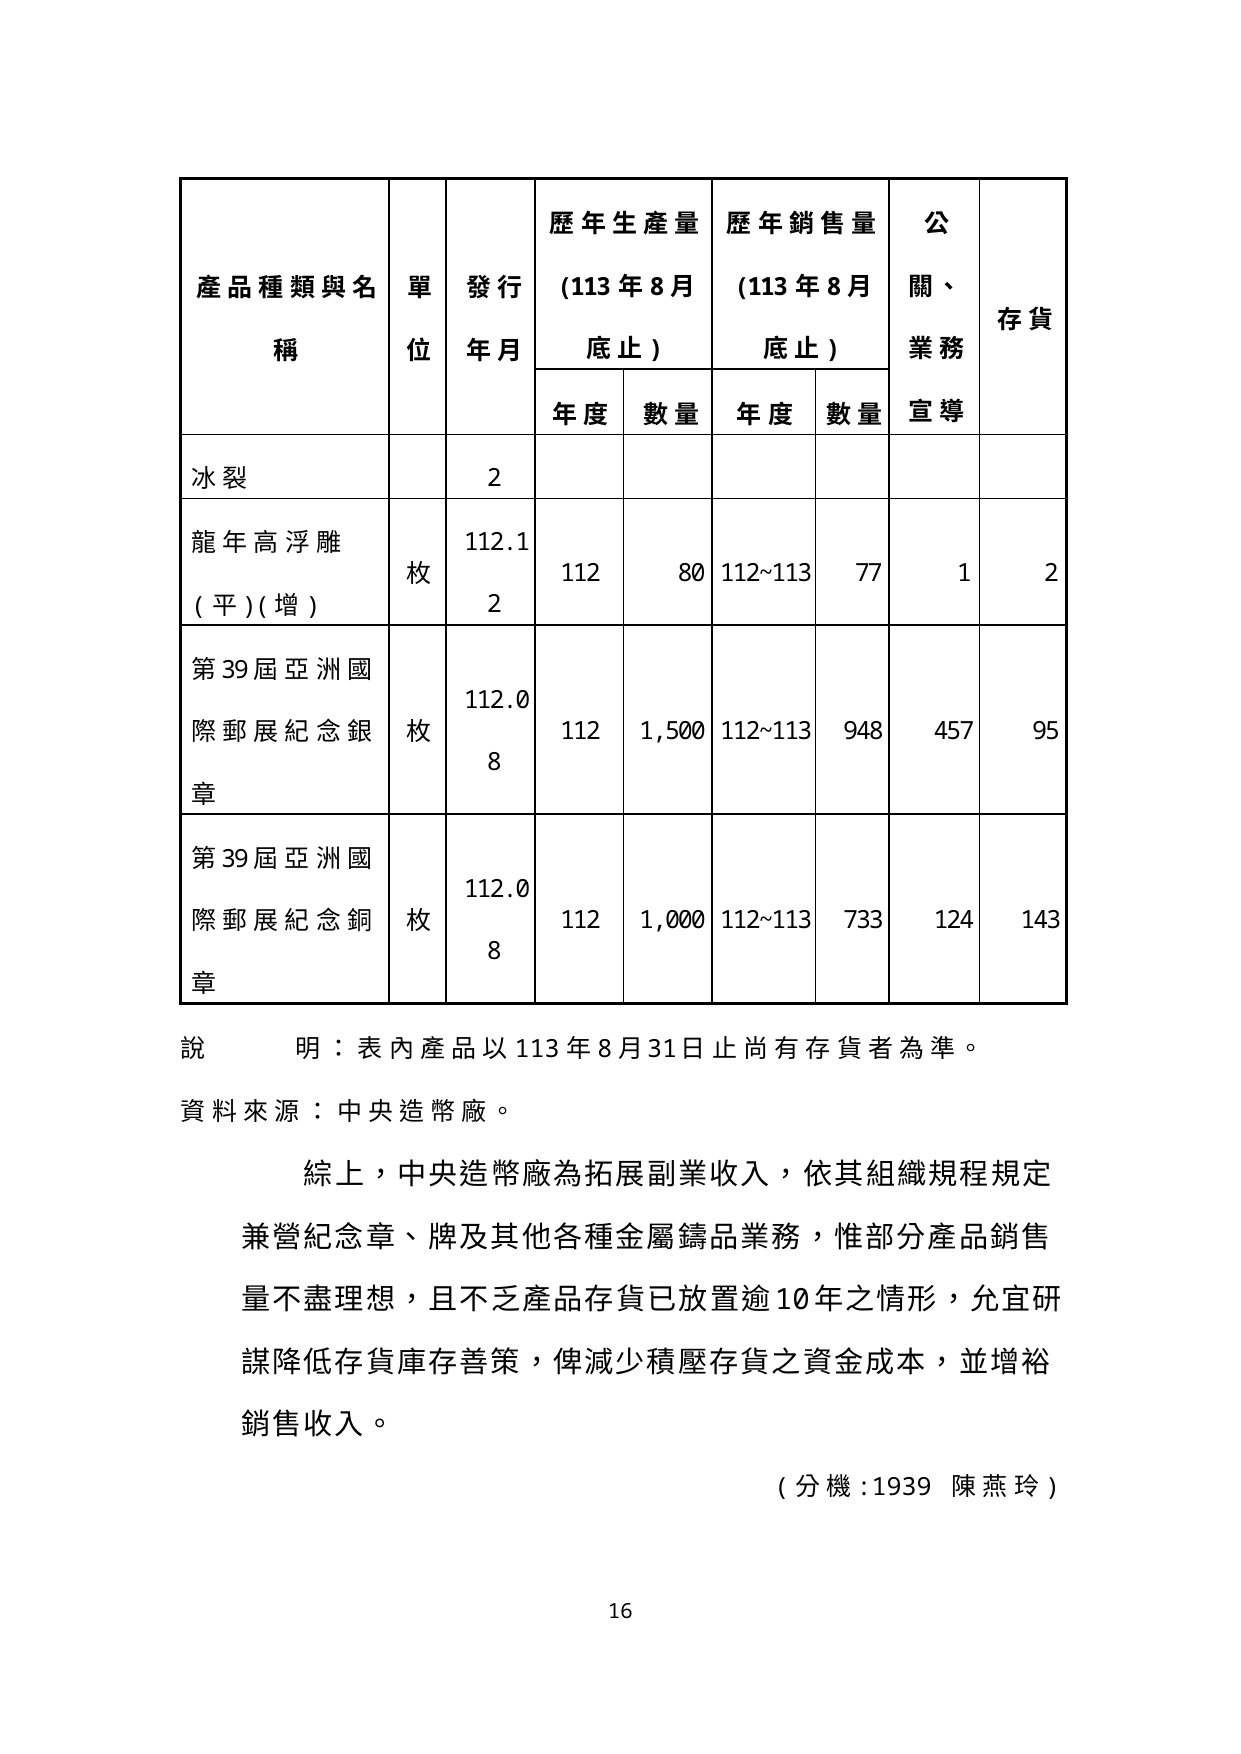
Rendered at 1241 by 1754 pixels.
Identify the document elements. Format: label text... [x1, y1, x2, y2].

table_cell 124 [890, 815, 979, 1002]
table_header 公關、業務宣導等用途 [890, 180, 979, 433]
table_cell [713, 435, 815, 497]
table_cell 80 [624, 499, 711, 624]
table_cell 第39屆亞洲國際郵展紀念銅章 [182, 815, 388, 1002]
table_cell 數量 [624, 370, 711, 433]
text 綜上，中央造幣廠為拓展副業收入，依其組織規程規定兼營紀念章、牌及其他各種金屬鑄品業務，惟部分產品銷售量不盡理想，且不乏產品存貨已放置逾10年之情形，允宜研謀降低存貨庫存善策，俾減少積壓存貨之資金成本，並增裕銷售收入。 [236, 1130, 1063, 1443]
table_cell 143 [980, 815, 1065, 1002]
table_cell 數量 [816, 370, 888, 433]
table_cell 112 [536, 626, 623, 813]
table_cell 77 [816, 499, 888, 624]
table_cell 112~113 [713, 499, 815, 624]
table_cell 枚 [390, 815, 445, 1002]
table_cell 2 [980, 499, 1065, 624]
table_cell 第39屆亞洲國際郵展紀念銀章 [182, 626, 388, 813]
table_header 歷年生產量 (113年8月底止) [536, 180, 711, 368]
table_cell 1,500 [624, 626, 711, 813]
table_cell 1,000 [624, 815, 711, 1002]
table_cell 112 [536, 499, 623, 624]
text (分機:1939 陳燕玲) [236, 1443, 1063, 1505]
table_cell 95 [980, 626, 1065, 813]
table_cell 枚 [390, 626, 445, 813]
table_cell 年度 [536, 370, 623, 433]
table_cell 112~113 [713, 815, 815, 1002]
table_cell 112.08 [447, 626, 534, 813]
text 說 明：表內產品以113年8月31日止尚有存貨者為準。 [177, 1005, 1063, 1068]
table_cell 112.08 [447, 815, 534, 1002]
table_header 單位 [390, 180, 445, 433]
text 資料來源：中央造幣廠。 [177, 1068, 1063, 1130]
table_cell 2 [447, 435, 534, 497]
table_cell [536, 435, 623, 497]
table_header 存貨 [980, 180, 1065, 433]
table_cell 112 [536, 815, 623, 1002]
table_cell [624, 435, 711, 497]
table_cell 龍年高浮雕(平)(增) [182, 499, 388, 624]
table_header 產品種類與名稱 [182, 180, 388, 433]
table_cell 枚 [390, 499, 445, 624]
table_cell 1 [890, 499, 979, 624]
table_cell 457 [890, 626, 979, 813]
table_cell 年度 [713, 370, 815, 433]
table_header 發行 年月 [447, 180, 534, 433]
table_cell [390, 435, 445, 497]
table_cell 13 [890, 435, 979, 497]
table_cell 冰裂 [182, 435, 388, 497]
table_cell 733 [816, 815, 888, 1002]
table_cell 112~113 [713, 626, 815, 813]
table_cell 112.12 [447, 499, 534, 624]
table_header 歷年銷售量 (113年8月底止) [713, 180, 888, 368]
table_cell 948 [816, 626, 888, 813]
table_cell [980, 435, 1065, 497]
table_cell [816, 435, 888, 497]
